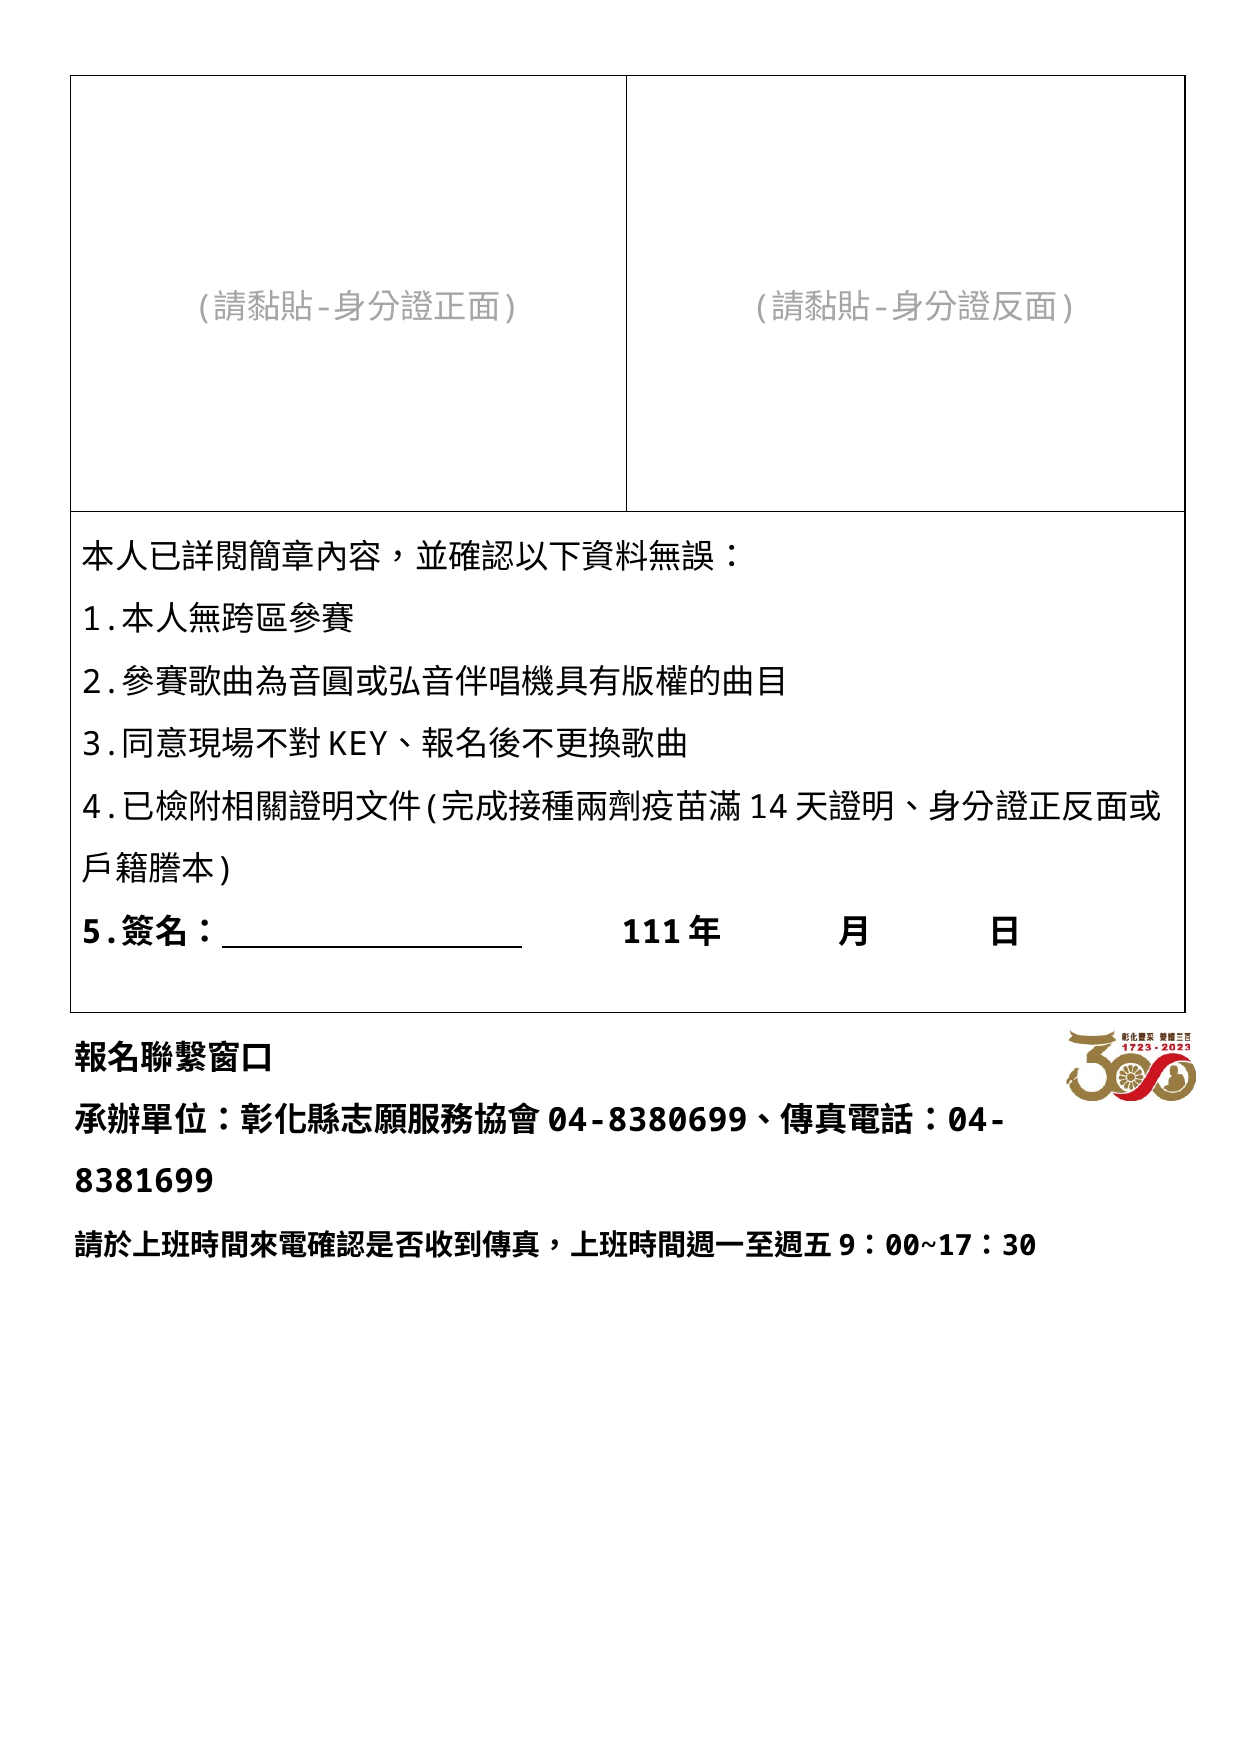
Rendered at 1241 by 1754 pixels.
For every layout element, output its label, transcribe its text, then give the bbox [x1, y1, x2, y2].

table_cell (請黏貼-身分證正面) [71, 76, 626, 511]
text 請於上班時間來電確認是否收到傳真，上班時間週一至週五9：00~17：30 [74, 1201, 1198, 1263]
table_cell (請黏貼-身分證反面) [627, 76, 1184, 511]
table_cell 本人已詳閱簡章內容，並確認以下資料無誤： 1.本人無跨區參賽 2.參賽歌曲為音圓或弘音伴唱機具有版權的曲目 3.同意現場不對KEY、報名後不更換歌曲 4.已檢附相關證明文件(完成接種兩劑疫苗滿14天證明、身分證正反面或戶籍謄本) 5.簽名： 111年 月 日 [71, 512, 1184, 1012]
text 報名聯繫窗口 [74, 1013, 1198, 1076]
text 承辦單位：彰化縣志願服務協會04-8380699、傳真電話：04-8381699 [74, 1076, 1198, 1201]
